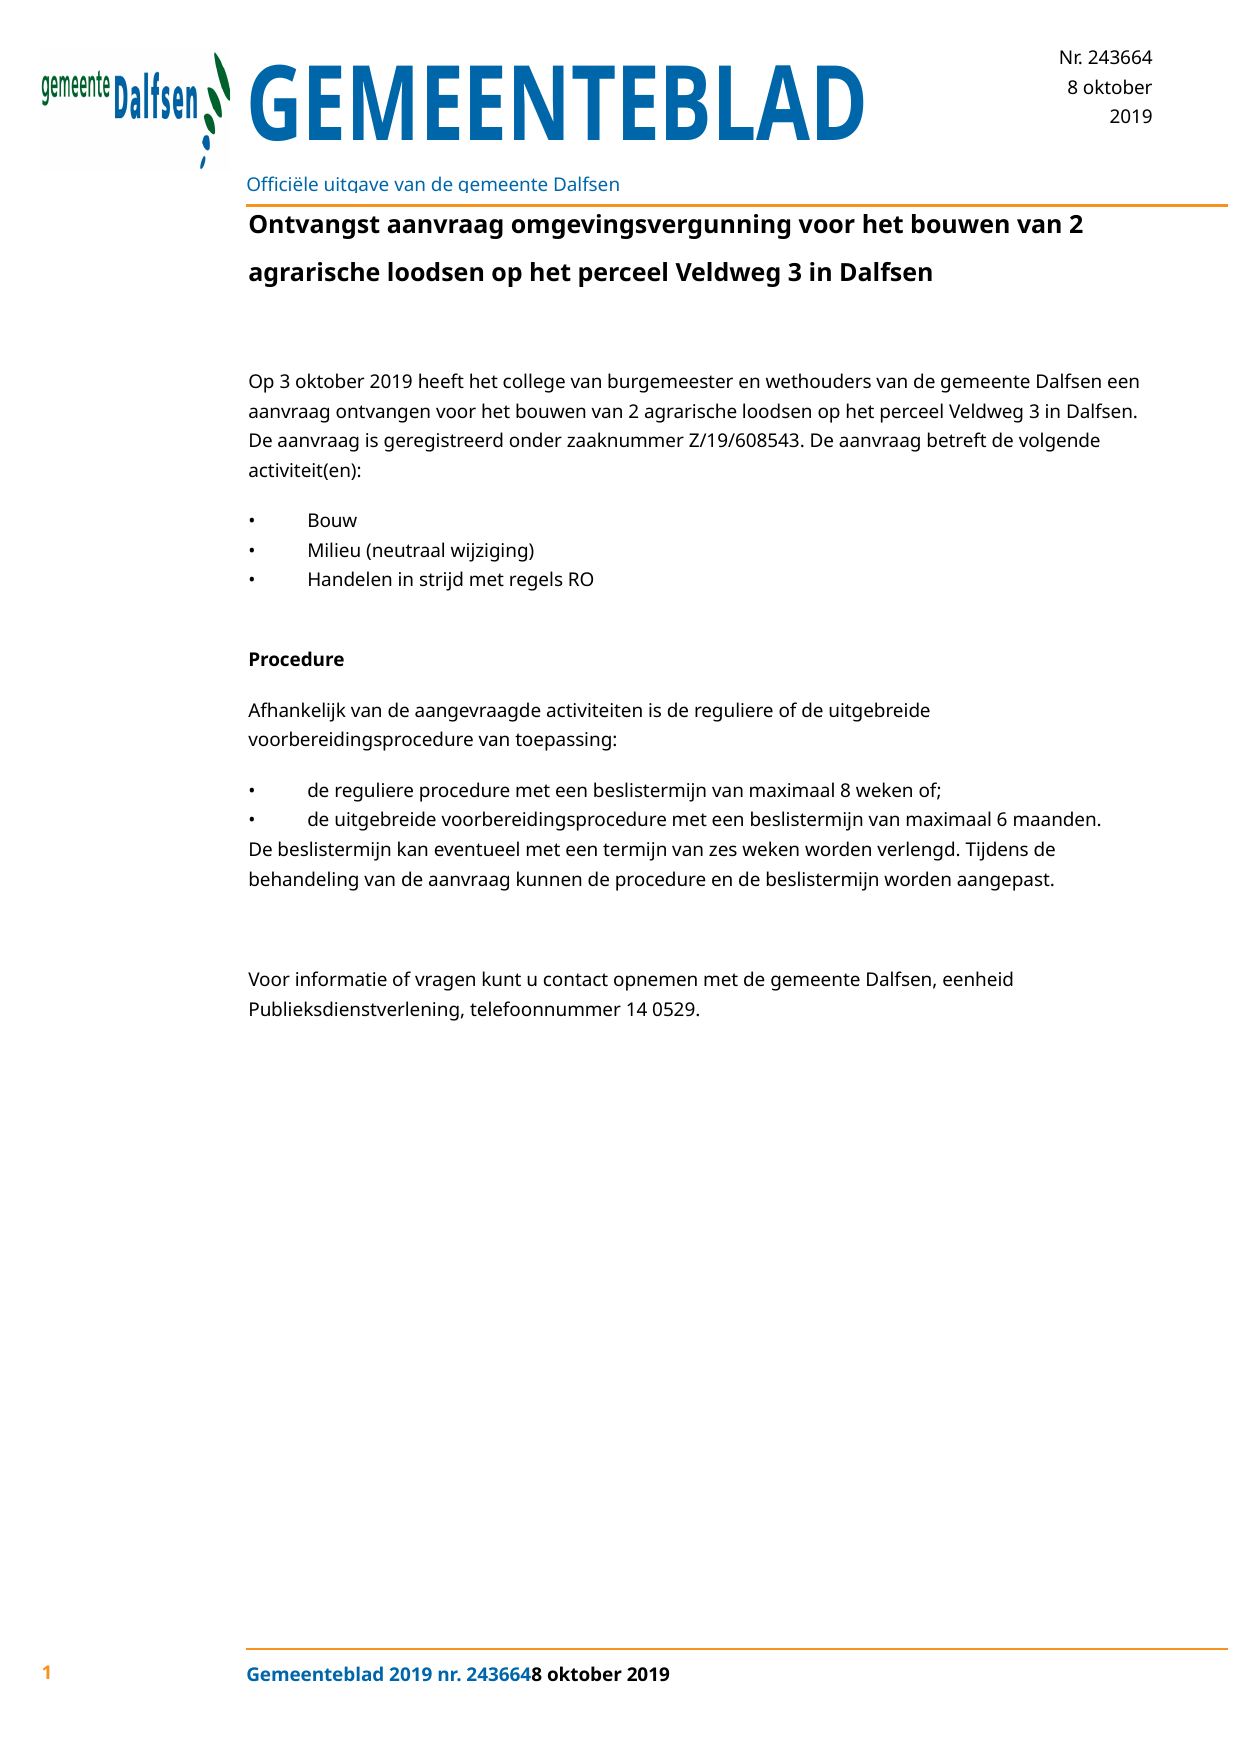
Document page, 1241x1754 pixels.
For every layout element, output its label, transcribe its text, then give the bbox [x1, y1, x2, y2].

text Procedure [248, 647, 1152, 672]
text Op 3 oktober 2019 heeft het college van burgemeester en wethouders van de gemeente Dalfsen een aanvraag ontvangen voor het bouwen van 2 agrarische loodsen op het perceel Veldweg 3 in Dalfsen. De aanvraag is geregistreerd onder zaaknummer Z/19/608543. De aanvraag betreft de volgende activiteit(en): [248, 368, 1152, 483]
text Voor informatie of vragen kunt u contact opnemen met de gemeente Dalfsen, eenheid Publieksdienstverlening, telefoonnummer 14 0529. [248, 967, 1152, 1022]
list Bouw [248, 507, 1152, 533]
picture [41, 47, 231, 172]
list Handelen in strijd met regels RO [248, 567, 1152, 592]
list de reguliere procedure met een beslistermijn van maximaal 8 weken of; [248, 777, 1152, 803]
text Afhankelijk van de aangevraagde activiteiten is de reguliere of de uitgebreide voorbereidingsprocedure van toepassing: [248, 697, 1152, 752]
list Milieu (neutraal wijziging) [248, 537, 1152, 563]
text De beslistermijn kan eventueel met een termijn van zes weken worden verlengd. Tijdens de behandeling van de aanvraag kunnen de procedure en de beslistermijn worden aangepast. [248, 836, 1152, 892]
text Ontvangst aanvraag omgevingsvergunning voor het bouwen van 2 agrarische loodsen op het perceel Veldweg 3 in Dalfsen [248, 207, 1152, 288]
list de uitgebreide voorbereidingsprocedure met een beslistermijn van maximaal 6 maanden. [248, 807, 1152, 832]
